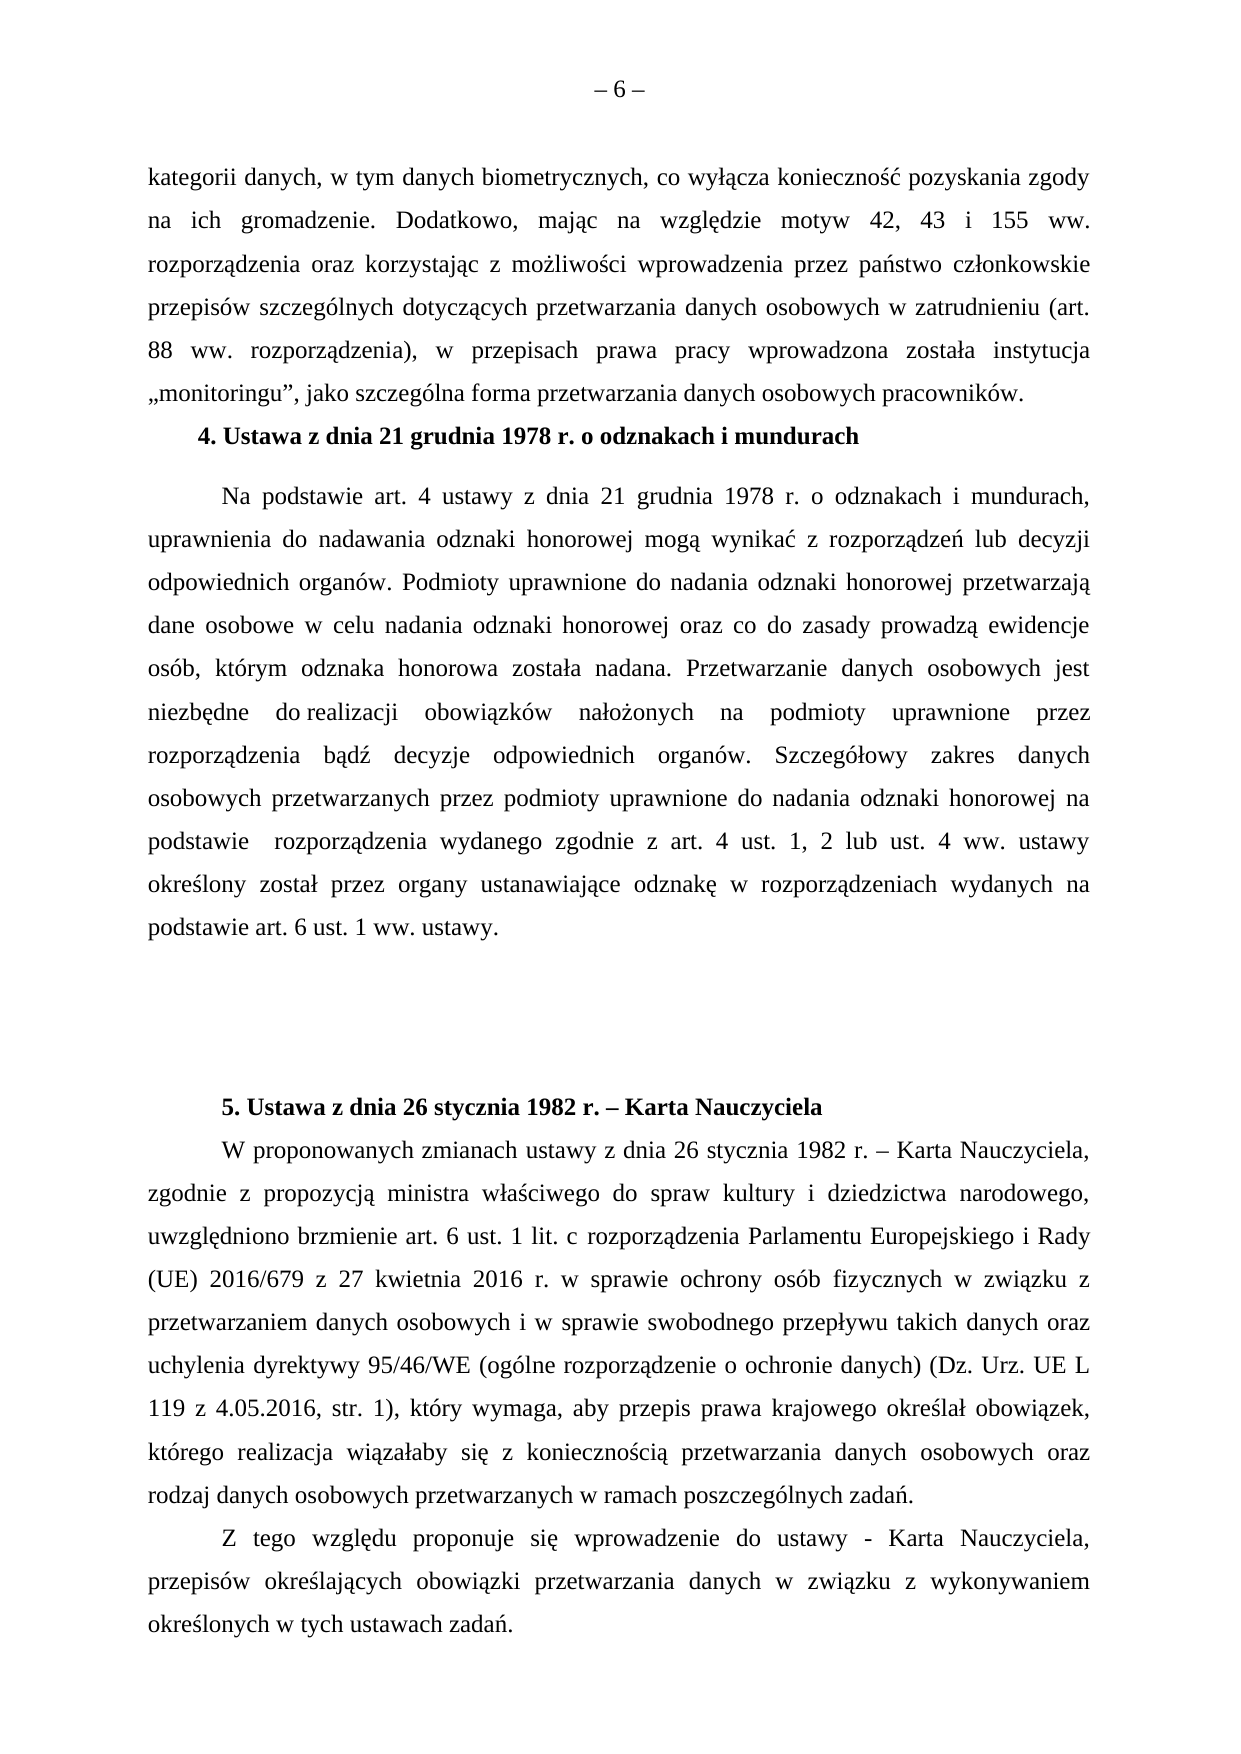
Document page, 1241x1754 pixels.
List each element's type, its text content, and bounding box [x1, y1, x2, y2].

text 4. Ustawa z dnia 21 grudnia 1978 r. o odznakach i mundurach [148, 421, 1091, 450]
text W proponowanych zmianach ustawy z dnia 26 stycznia 1982 r. – Karta Nauczyciela, zgodnie z propozycją ministra właściwego do spraw kultury i dziedzictwa narodowego, uwzględniono brzmienie art. 6 ust. 1 lit. c rozporządzenia Parlamentu Europejskiego i Rady (UE) 2016/679 z 27 kwietnia 2016 r. w sprawie ochrony osób fizycznych w związku z przetwarzaniem danych osobowych i w sprawie swobodnego przepływu takich danych oraz uchylenia dyrektywy 95/46/WE (ogólne rozporządzenie o ochronie danych) (Dz. Urz. UE L 119 z 4.05.2016, str. 1), który wymaga, aby przepis prawa krajowego określał obowiązek, którego realizacja wiązałaby się z koniecznością przetwarzania danych osobowych oraz rodzaj danych osobowych przetwarzanych w ramach poszczególnych zadań. [148, 1135, 1091, 1508]
text Z tego względu proponuje się wprowadzenie do ustawy - Karta Nauczyciela, przepisów określających obowiązki przetwarzania danych w związku z wykonywaniem określonych w tych ustawach zadań. [148, 1523, 1091, 1638]
text kategorii danych, w tym danych biometrycznych, co wyłącza konieczność pozyskania zgody na ich gromadzenie. Dodatkowo, mając na względzie motyw 42, 43 i 155 ww. rozporządzenia oraz korzystając z możliwości wprowadzenia przez państwo członkowskie przepisów szczególnych dotyczących przetwarzania danych osobowych w zatrudnieniu (art. 88 ww. rozporządzenia), w przepisach prawa pracy wprowadzona została instytucja „monitoringu”, jako szczególna forma przetwarzania danych osobowych pracowników. [148, 162, 1091, 407]
text Na podstawie art. 4 ustawy z dnia 21 grudnia 1978 r. o odznakach i mundurach, uprawnienia do nadawania odznaki honorowej mogą wynikać z rozporządzeń lub decyzji odpowiednich organów. Podmioty uprawnione do nadania odznaki honorowej przetwarzają dane osobowe w celu nadania odznaki honorowej oraz co do zasady prowadzą ewidencje osób, którym odznaka honorowa została nadana. Przetwarzanie danych osobowych jest niezbędne do realizacji obowiązków nałożonych na podmioty uprawnione przez rozporządzenia bądź decyzje odpowiednich organów. Szczegółowy zakres danych osobowych przetwarzanych przez podmioty uprawnione do nadania odznaki honorowej na podstawie rozporządzenia wydanego zgodnie z art. 4 ust. 1, 2 lub ust. 4 ww. ustawy określony został przez organy ustanawiające odznakę w rozporządzeniach wydanych na podstawie art. 6 ust. 1 ww. ustawy. [148, 481, 1091, 941]
text 5. Ustawa z dnia 26 stycznia 1982 r. – Karta Nauczyciela [148, 1092, 1091, 1120]
